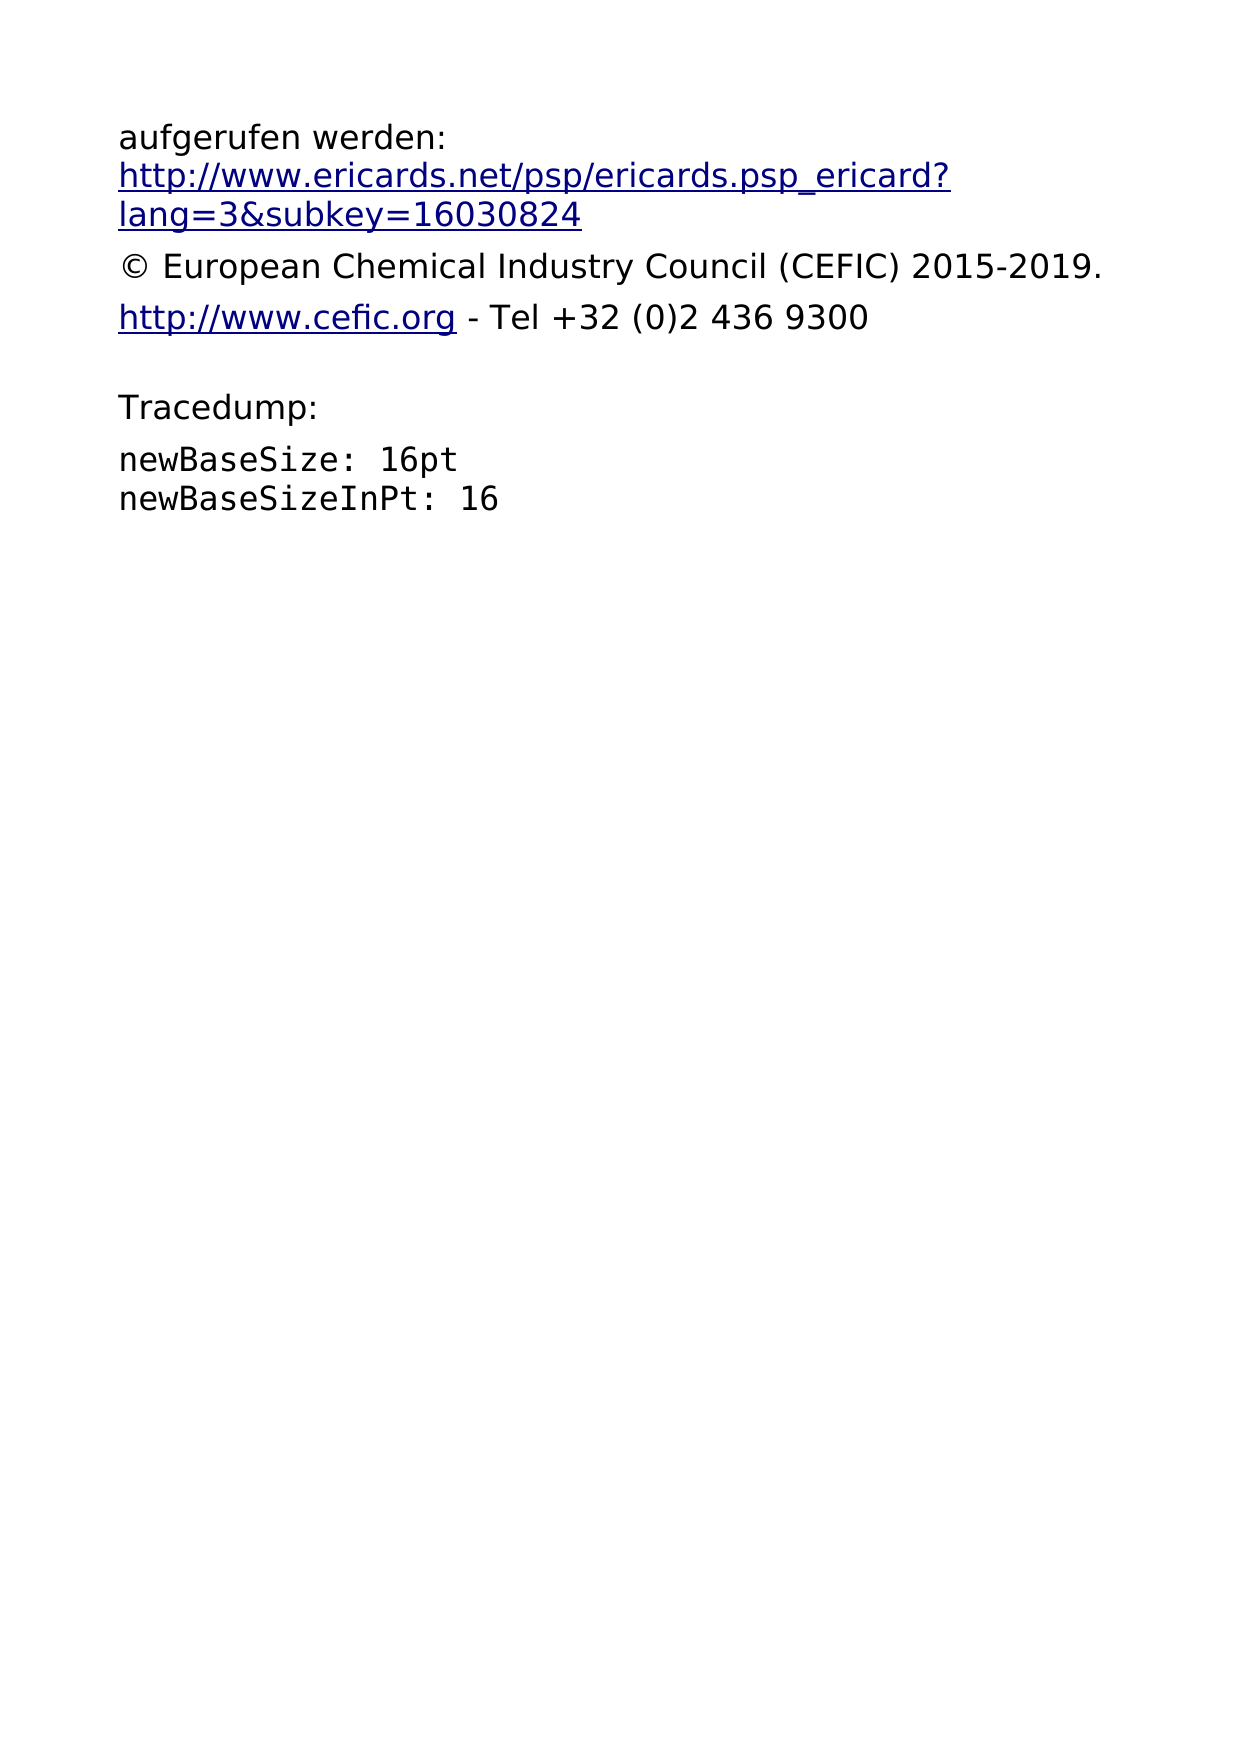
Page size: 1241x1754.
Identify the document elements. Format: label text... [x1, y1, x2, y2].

text Tracedump: [118, 350, 1122, 428]
text newBaseSize: 16pt newBaseSizeInPt: 16 [118, 440, 1122, 518]
text aufgerufen werden: http://www.ericards.net/psp/ericards.psp_ericard?lang=3&subkey=16030824 [118, 118, 1122, 235]
text http://www.cefic.org - Tel +32 (0)2 436 9300 [118, 298, 1122, 337]
text © European Chemical Industry Council (CEFIC) 2015-2019. [118, 247, 1122, 286]
